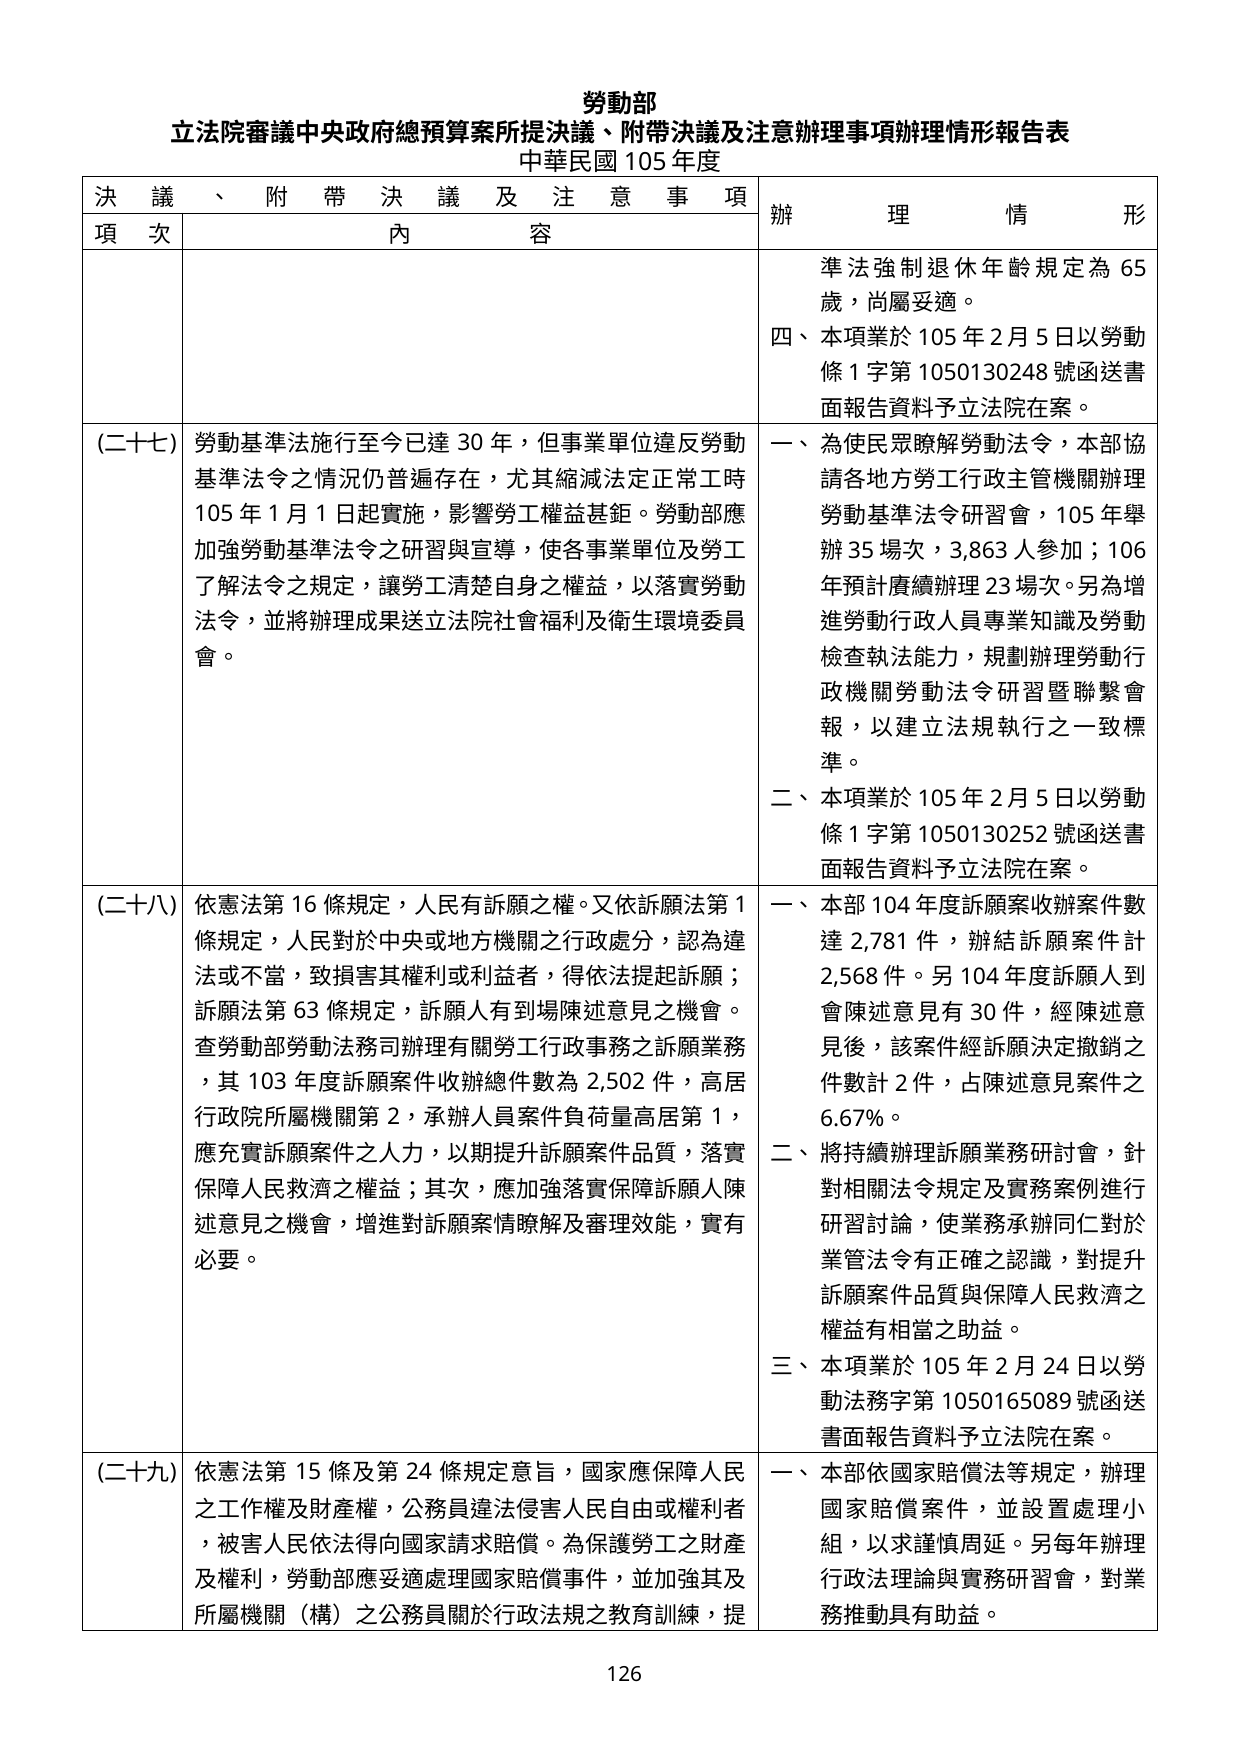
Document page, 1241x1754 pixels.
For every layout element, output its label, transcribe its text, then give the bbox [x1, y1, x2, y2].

table_cell (二十七) [83, 424, 182, 884]
table_cell 項次 [83, 214, 182, 249]
table_cell 準法強制退休年齡規定為65歲，尚屬妥適。 本項業於105年2月5日以勞動條1字第1050130248號函送書面報告資料予立法院在案。 [759, 250, 1157, 423]
table_cell 勞動基準法施行至今已達 30 年，但事業單位違反勞動基準法令之情況仍普遍存在，尤其縮減法定正常工時 105 年 1 月 1 日起實施，影響勞工權益甚鉅。勞動部應加強勞動基準法令之研習與宣導，使各事業單位及勞工了解法令之規定，讓勞工清楚自身之權益，以落實勞動法令，並將辦理成果送立法院社會福利及衛生環境委員會。 [183, 424, 758, 884]
table_cell 本部依國家賠償法等規定，辦理國家賠償案件，並設置處理小組，以求謹慎周延。另每年辦理行政法理論與實務研習會，對業務推動具有助益。 本項業於105年2月24日以勞動法務字第1050165090號函送書面報告資料予立法院在案。 [759, 1453, 1157, 1630]
table_header 辦理情形 [759, 177, 1157, 249]
table_cell [83, 250, 182, 423]
table_cell [183, 250, 758, 423]
table_cell 依憲法第 16 條規定，人民有訴願之權。又依訴願法第 1條規定，人民對於中央或地方機關之行政處分，認為違法或不當，致損害其權利或利益者，得依法提起訴願；訴願法第 63 條規定，訴願人有到場陳述意見之機會。查勞動部勞動法務司辦理有關勞工行政事務之訴願業務，其 103 年度訴願案件收辦總件數為 2,502 件，高居行政院所屬機關第 2，承辦人員案件負荷量高居第 1，應充實訴願案件之人力，以期提升訴願案件品質，落實保障人民救濟之權益；其次，應加強落實保障訴願人陳述意見之機會，增進對訴願案情瞭解及審理效能，實有必要。 [183, 886, 758, 1452]
table_cell 為使民眾瞭解勞動法令，本部協請各地方勞工行政主管機關辦理勞動基準法令研習會，105年舉辦35場次，3,863人參加；106年預計賡續辦理23場次。另為增進勞動行政人員專業知識及勞動檢查執法能力，規劃辦理勞動行政機關勞動法令研習暨聯繫會報，以建立法規執行之一致標準。 本項業於105年2月5日以勞動條1字第1050130252號函送書面報告資料予立法院在案。 [759, 424, 1157, 884]
table_cell 本部104年度訴願案收辦案件數達2,781件，辦結訴願案件計2,568件。另104年度訴願人到會陳述意見有30件，經陳述意見後，該案件經訴願決定撤銷之件數計2件，占陳述意見案件之6.67%。 將持續辦理訴願業務研討會，針對相關法令規定及實務案例進行研習討論，使業務承辦同仁對於業管法令有正確之認識，對提升訴願案件品質與保障人民救濟之權益有相當之助益。 本項業於105年2月24日以勞動法務字第1050165089號函送書面報告資料予立法院在案。 [759, 886, 1157, 1452]
table_cell (二十九) [83, 1453, 182, 1630]
table_cell (二十八) [83, 886, 182, 1452]
table_header 決議、附帶決議及注意事項 [83, 177, 758, 213]
table_cell 內 容 [183, 214, 758, 249]
table_cell 依憲法第 15 條及第 24 條規定意旨，國家應保障人民之工作權及財產權，公務員違法侵害人民自由或權利者，被害人民依法得向國家請求賠償。為保護勞工之財產及權利，勞動部應妥適處理國家賠償事件，並加強其及所屬機關（構）之公務員關於行政法規之教育訓練，提 [183, 1453, 758, 1630]
